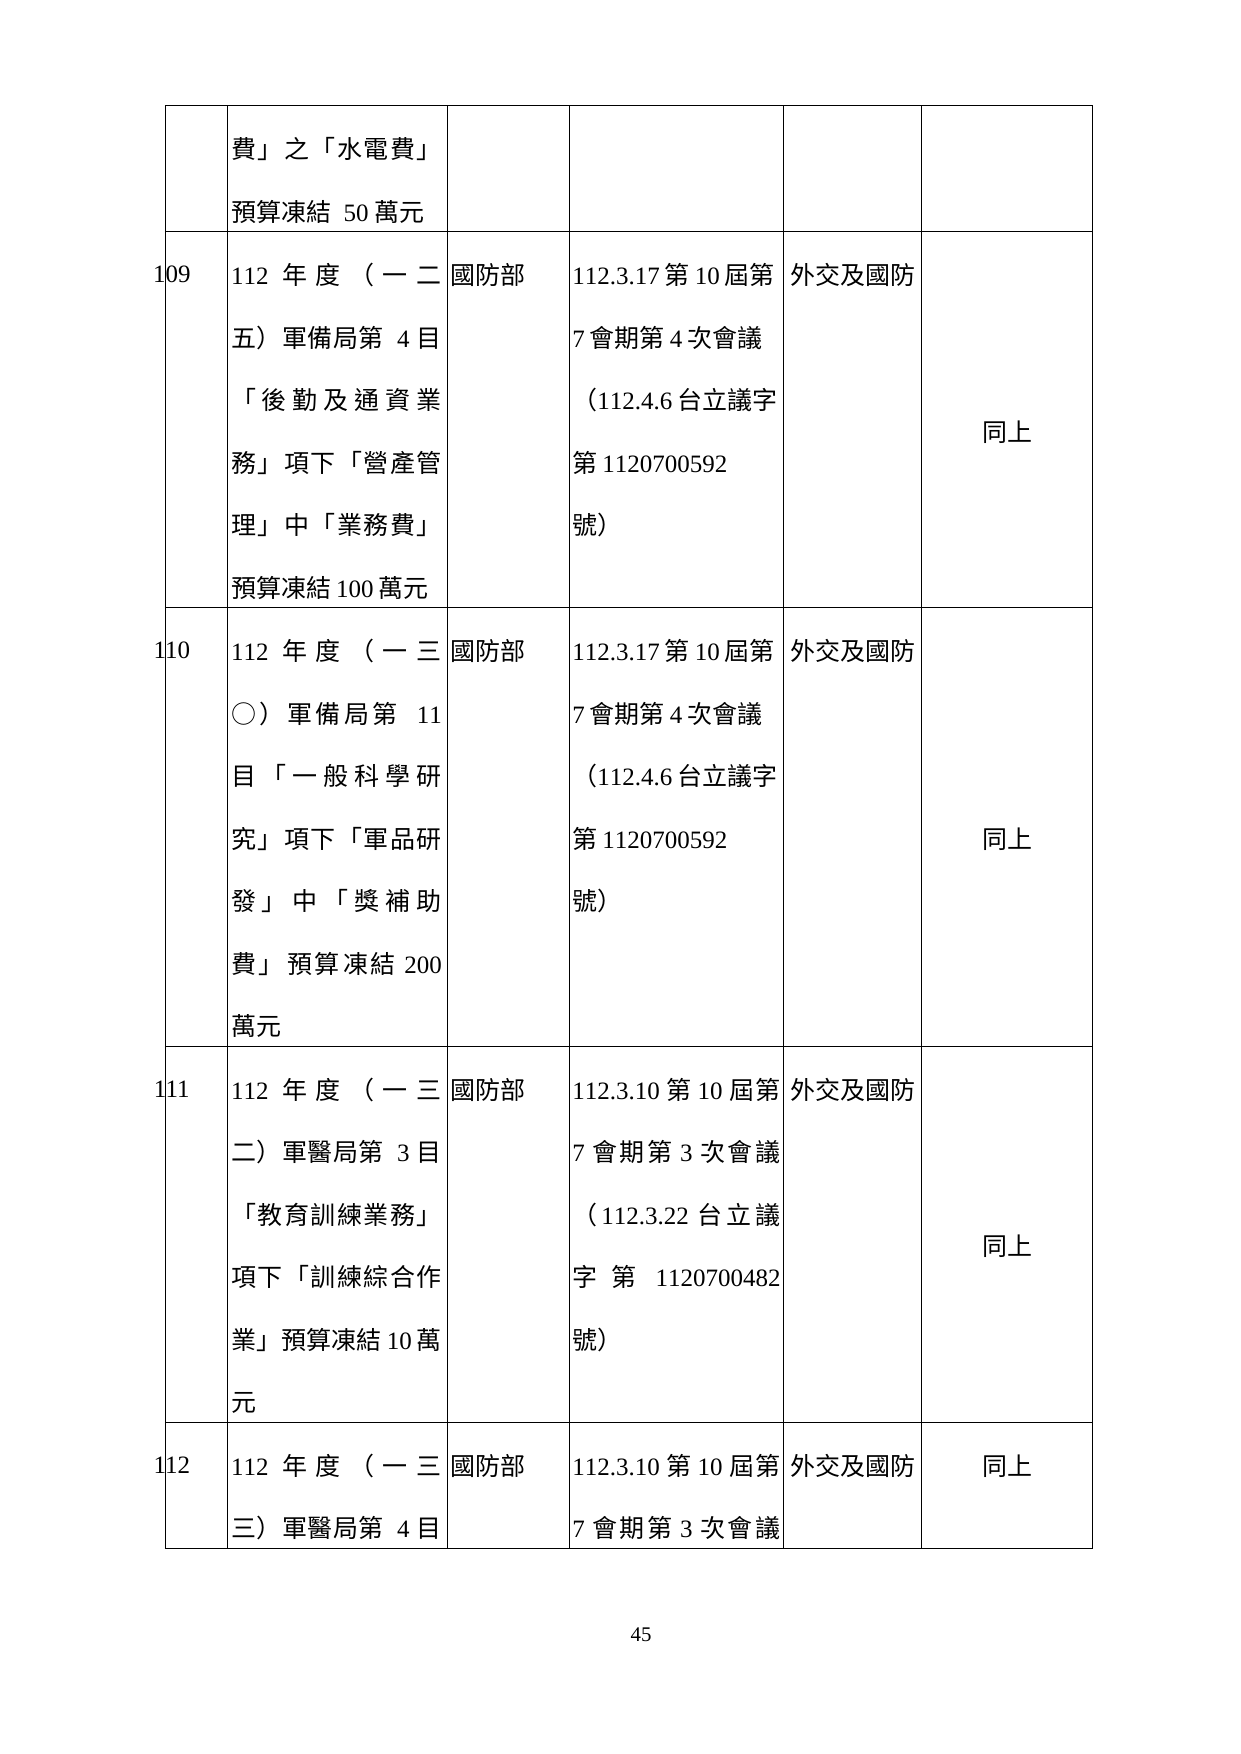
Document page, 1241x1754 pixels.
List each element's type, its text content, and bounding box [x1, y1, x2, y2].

table_cell 同上 [922, 608, 1092, 1046]
table_cell 費」之「水電費」預算凍結 50 萬元 [228, 106, 447, 231]
table_cell 外交及國防 [784, 232, 921, 607]
table_cell [570, 106, 783, 231]
table_cell 112.3.10第10屆第7會期第3次會議（112.3.22台立議字第1120700482號） [570, 1047, 783, 1422]
table_cell [166, 608, 227, 1046]
table_cell 112年度（一三二）軍醫局第 3 目「教育訓練業務」項下「訓練綜合作業」預算凍結10萬元 [228, 1047, 447, 1422]
table_cell [448, 106, 569, 231]
table_cell 外交及國防 [784, 1423, 921, 1548]
table_cell 112.3.17第10屆第7會期第4次會議（112.4.6台立議字第1120700592號） [570, 608, 783, 1046]
table_cell [166, 1047, 227, 1422]
table_cell 112年度（一三三）軍醫局第 4 目 [228, 1423, 447, 1548]
table_cell 國防部 [448, 608, 569, 1046]
table_cell 外交及國防 [784, 608, 921, 1046]
table_cell 國防部 [448, 1047, 569, 1422]
table_cell 112.3.10第10屆第7會期第3次會議 [570, 1423, 783, 1548]
table_cell 外交及國防 [784, 1047, 921, 1422]
table_cell [166, 1423, 227, 1548]
table_cell 同上 [922, 1047, 1092, 1422]
table_cell [166, 232, 227, 607]
table_cell 同上 [922, 232, 1092, 607]
table_cell 112年度（一三○）軍備局第 11 目「一般科學研究」項下「軍品研發」中「獎補助費」預算凍結200萬元 [228, 608, 447, 1046]
table_cell [784, 106, 921, 231]
table_cell 112.3.17第10屆第7會期第4次會議（112.4.6台立議字第1120700592號） [570, 232, 783, 607]
table_cell [922, 106, 1092, 231]
table_cell 國防部 [448, 1423, 569, 1548]
table_cell [166, 106, 227, 231]
table_cell 國防部 [448, 232, 569, 607]
table_cell 112年度（一二五）軍備局第 4 目「後勤及通資業務」項下「營產管理」中「業務費」預算凍結100萬元 [228, 232, 447, 607]
table_cell 同上 [922, 1423, 1092, 1548]
